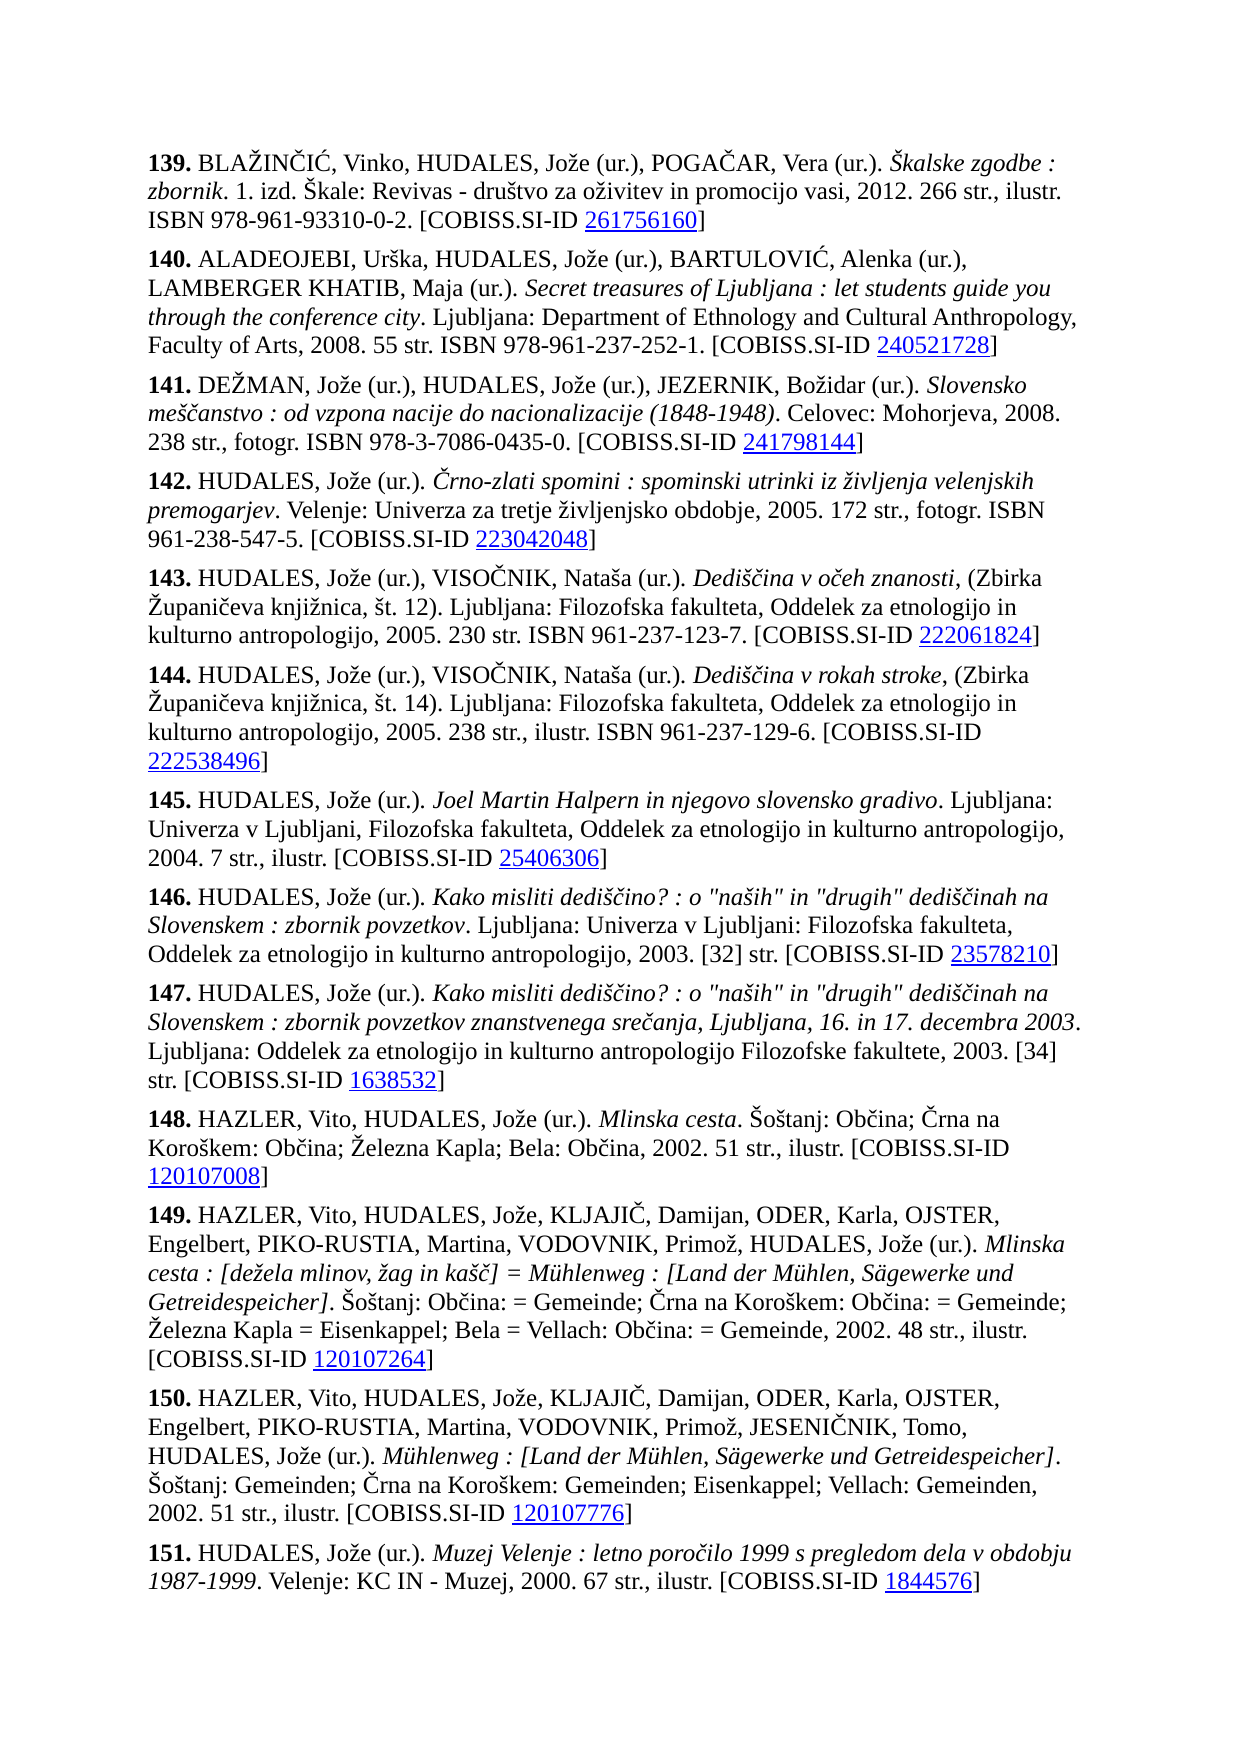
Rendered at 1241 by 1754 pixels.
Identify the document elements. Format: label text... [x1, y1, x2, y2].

text 141. DEŽMAN, Jože (ur.), HUDALES, Jože (ur.), JEZERNIK, Božidar (ur.). Slovensko meščanstvo : od vzpona nacije do nacionalizacije (1848-1948). Celovec: Mohorjeva, 2008. 238 str., fotogr. ISBN 978-3-7086-0435-0. [COBISS.SI-ID 241798144] [148, 370, 1092, 456]
text 150. HAZLER, Vito, HUDALES, Jože, KLJAJIČ, Damijan, ODER, Karla, OJSTER, Engelbert, PIKO-RUSTIA, Martina, VODOVNIK, Primož, JESENIČNIK, Tomo, HUDALES, Jože (ur.). Mühlenweg : [Land der Mühlen, Sägewerke und Getreidespeicher]. Šoštanj: Gemeinden; Črna na Koroškem: Gemeinden; Eisenkappel; Vellach: Gemeinden, 2002. 51 str., ilustr. [COBISS.SI-ID 120107776] [148, 1383, 1092, 1527]
text 139. BLAŽINČIĆ, Vinko, HUDALES, Jože (ur.), POGAČAR, Vera (ur.). Škalske zgodbe : zbornik. 1. izd. Škale: Revivas - društvo za oživitev in promocijo vasi, 2012. 266 str., ilustr. ISBN 978-961-93310-0-2. [COBISS.SI-ID 261756160] [148, 148, 1092, 234]
text 151. HUDALES, Jože (ur.). Muzej Velenje : letno poročilo 1999 s pregledom dela v obdobju 1987-1999. Velenje: KC IN - Muzej, 2000. 67 str., ilustr. [COBISS.SI-ID 1844576] [148, 1538, 1092, 1595]
text 143. HUDALES, Jože (ur.), VISOČNIK, Nataša (ur.). Dediščina v očeh znanosti, (Zbirka Županičeva knjižnica, št. 12). Ljubljana: Filozofska fakulteta, Oddelek za etnologijo in kulturno antropologijo, 2005. 230 str. ISBN 961-237-123-7. [COBISS.SI-ID 222061824] [148, 563, 1092, 649]
text 147. HUDALES, Jože (ur.). Kako misliti dediščino? : o "naših" in "drugih" dediščinah na Slovenskem : zbornik povzetkov znanstvenega srečanja, Ljubljana, 16. in 17. decembra 2003. Ljubljana: Oddelek za etnologijo in kulturno antropologijo Filozofske fakultete, 2003. [34] str. [COBISS.SI-ID 1638532] [148, 978, 1092, 1093]
text 148. HAZLER, Vito, HUDALES, Jože (ur.). Mlinska cesta. Šoštanj: Občina; Črna na Koroškem: Občina; Železna Kapla; Bela: Občina, 2002. 51 str., ilustr. [COBISS.SI-ID 120107008] [148, 1104, 1092, 1190]
text 149. HAZLER, Vito, HUDALES, Jože, KLJAJIČ, Damijan, ODER, Karla, OJSTER, Engelbert, PIKO-RUSTIA, Martina, VODOVNIK, Primož, HUDALES, Jože (ur.). Mlinska cesta : [dežela mlinov, žag in kašč] = Mühlenweg : [Land der Mühlen, Sägewerke und Getreidespeicher]. Šoštanj: Občina: = Gemeinde; Črna na Koroškem: Občina: = Gemeinde; Železna Kapla = Eisenkappel; Bela = Vellach: Občina: = Gemeinde, 2002. 48 str., ilustr. [COBISS.SI-ID 120107264] [148, 1201, 1092, 1373]
text 145. HUDALES, Jože (ur.). Joel Martin Halpern in njegovo slovensko gradivo. Ljubljana: Univerza v Ljubljani, Filozofska fakulteta, Oddelek za etnologijo in kulturno antropologijo, 2004. 7 str., ilustr. [COBISS.SI-ID 25406306] [148, 785, 1092, 871]
text 142. HUDALES, Jože (ur.). Črno-zlati spomini : spominski utrinki iz življenja velenjskih premogarjev. Velenje: Univerza za tretje življenjsko obdobje, 2005. 172 str., fotogr. ISBN 961-238-547-5. [COBISS.SI-ID 223042048] [148, 466, 1092, 553]
text 144. HUDALES, Jože (ur.), VISOČNIK, Nataša (ur.). Dediščina v rokah stroke, (Zbirka Županičeva knjižnica, št. 14). Ljubljana: Filozofska fakulteta, Oddelek za etnologijo in kulturno antropologijo, 2005. 238 str., ilustr. ISBN 961-237-129-6. [COBISS.SI-ID 222538496] [148, 660, 1092, 775]
text 140. ALADEOJEBI, Urška, HUDALES, Jože (ur.), BARTULOVIĆ, Alenka (ur.), LAMBERGER KHATIB, Maja (ur.). Secret treasures of Ljubljana : let students guide you through the conference city. Ljubljana: Department of Ethnology and Cultural Anthropology, Faculty of Arts, 2008. 55 str. ISBN 978-961-237-252-1. [COBISS.SI-ID 240521728] [148, 244, 1092, 359]
text 146. HUDALES, Jože (ur.). Kako misliti dediščino? : o "naših" in "drugih" dediščinah na Slovenskem : zbornik povzetkov. Ljubljana: Univerza v Ljubljani: Filozofska fakulteta, Oddelek za etnologijo in kulturno antropologijo, 2003. [32] str. [COBISS.SI-ID 23578210] [148, 882, 1092, 968]
